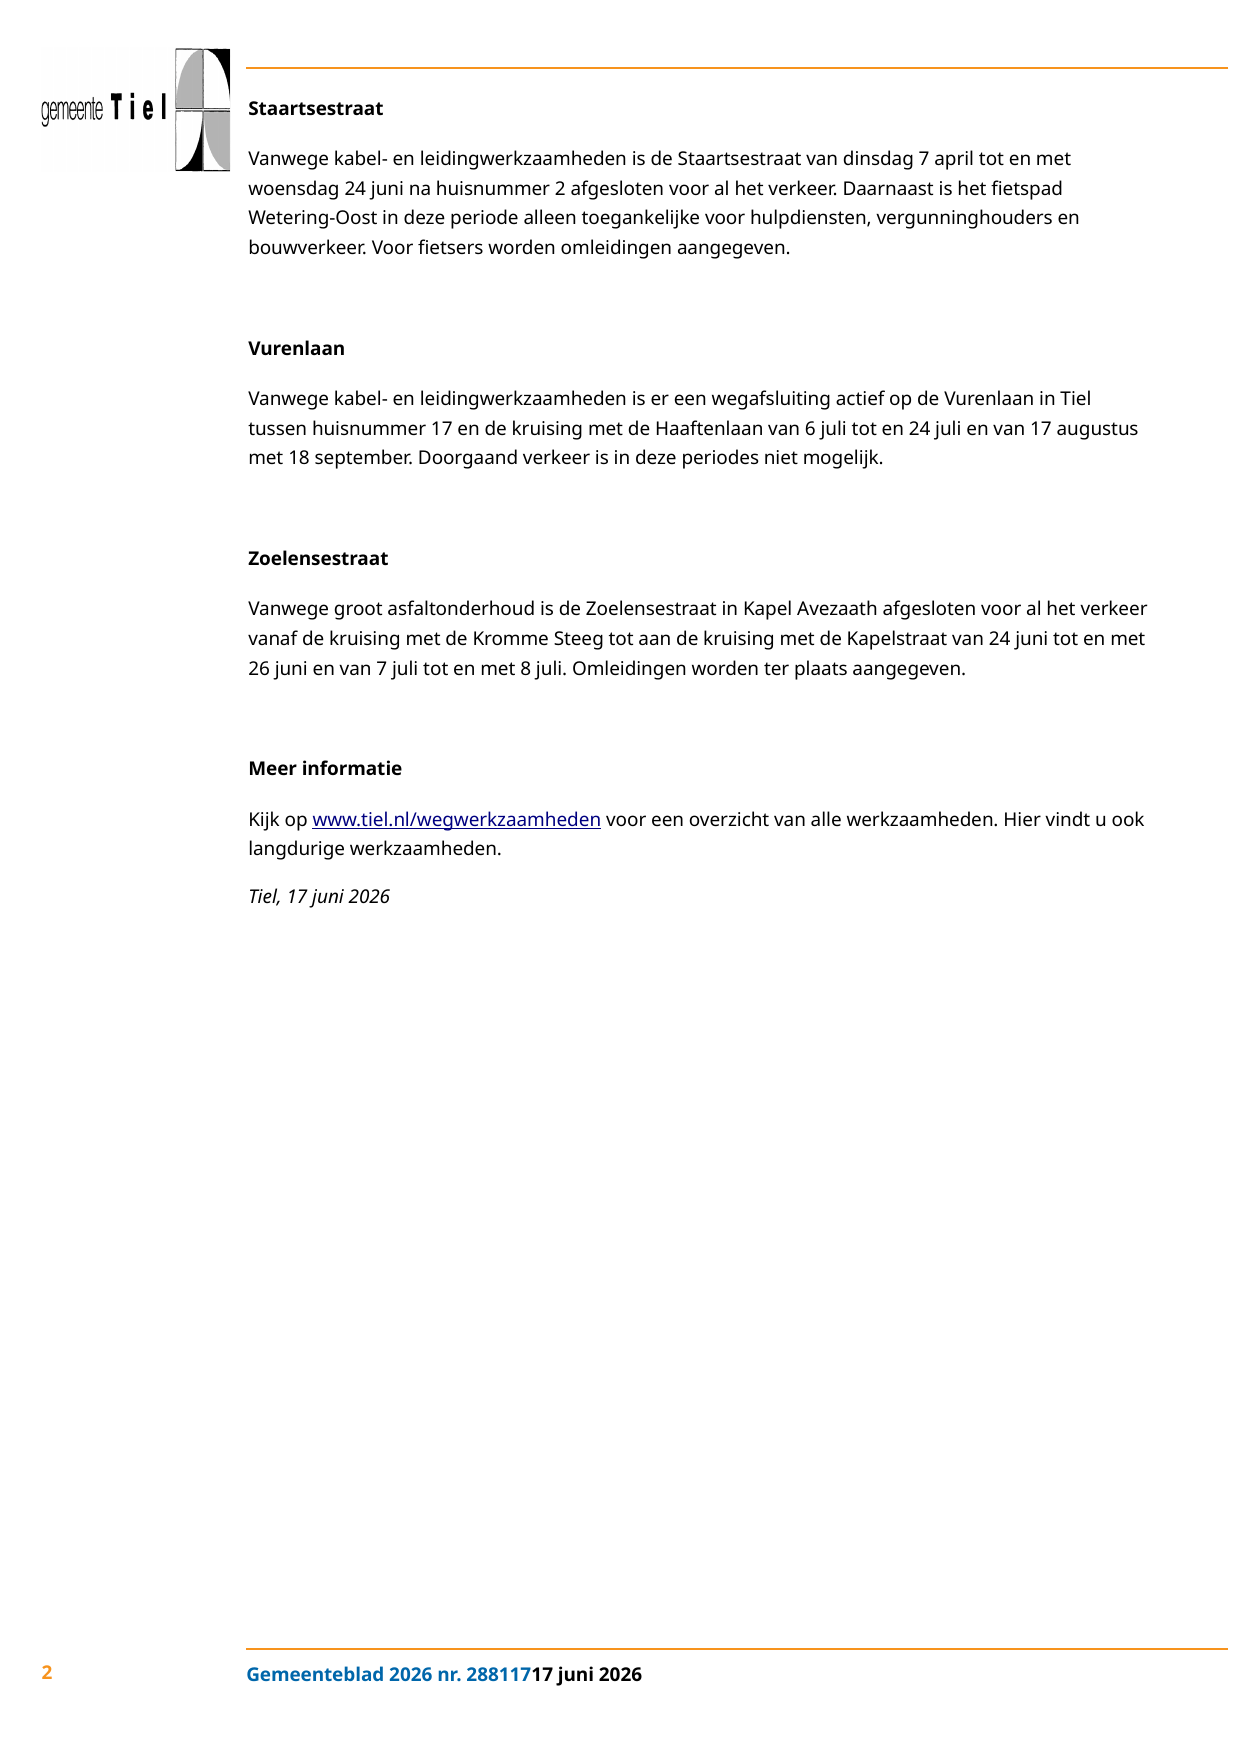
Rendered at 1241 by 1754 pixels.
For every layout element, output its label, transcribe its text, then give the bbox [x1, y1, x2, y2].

picture [41, 47, 231, 172]
text Vanwege groot asfaltonderhoud is de Zoelensestraat in Kapel Avezaath afgesloten voor al het verkeer vanaf de kruising met de Kromme Steeg tot aan de kruising met de Kapelstraat van 24 juni tot en met 26 juni en van 7 juli tot en met 8 juli. Omleidingen worden ter plaats aangegeven. [248, 596, 1152, 681]
text Kijk op www.tiel.nl/wegwerkzaamheden voor een overzicht van alle werkzaamheden. Hier vindt u ook langdurige werkzaamheden. [248, 806, 1152, 861]
text Vurenlaan [248, 335, 1152, 361]
text Vanwege kabel- en leidingwerkzaamheden is de Staartsestraat van dinsdag 7 april tot en met woensdag 24 juni na huisnummer 2 afgesloten voor al het verkeer. Daarnaast is het fietspad Wetering-Oost in deze periode alleen toegankelijke voor hulpdiensten, vergunninghouders en bouwverkeer. Voor fietsers worden omleidingen aangegeven. [248, 145, 1152, 260]
text Tiel, 17 juni 2026 [248, 883, 1152, 909]
text Meer informatie [248, 756, 1152, 781]
text Staartsestraat [248, 95, 1152, 121]
text Vanwege kabel- en leidingwerkzaamheden is er een wegafsluiting actief op de Vurenlaan in Tiel tussen huisnummer 17 en de kruising met de Haaftenlaan van 6 juli tot en 24 juli en van 17 augustus met 18 september. Doorgaand verkeer is in deze periodes niet mogelijk. [248, 385, 1152, 470]
text Zoelensestraat [248, 545, 1152, 571]
